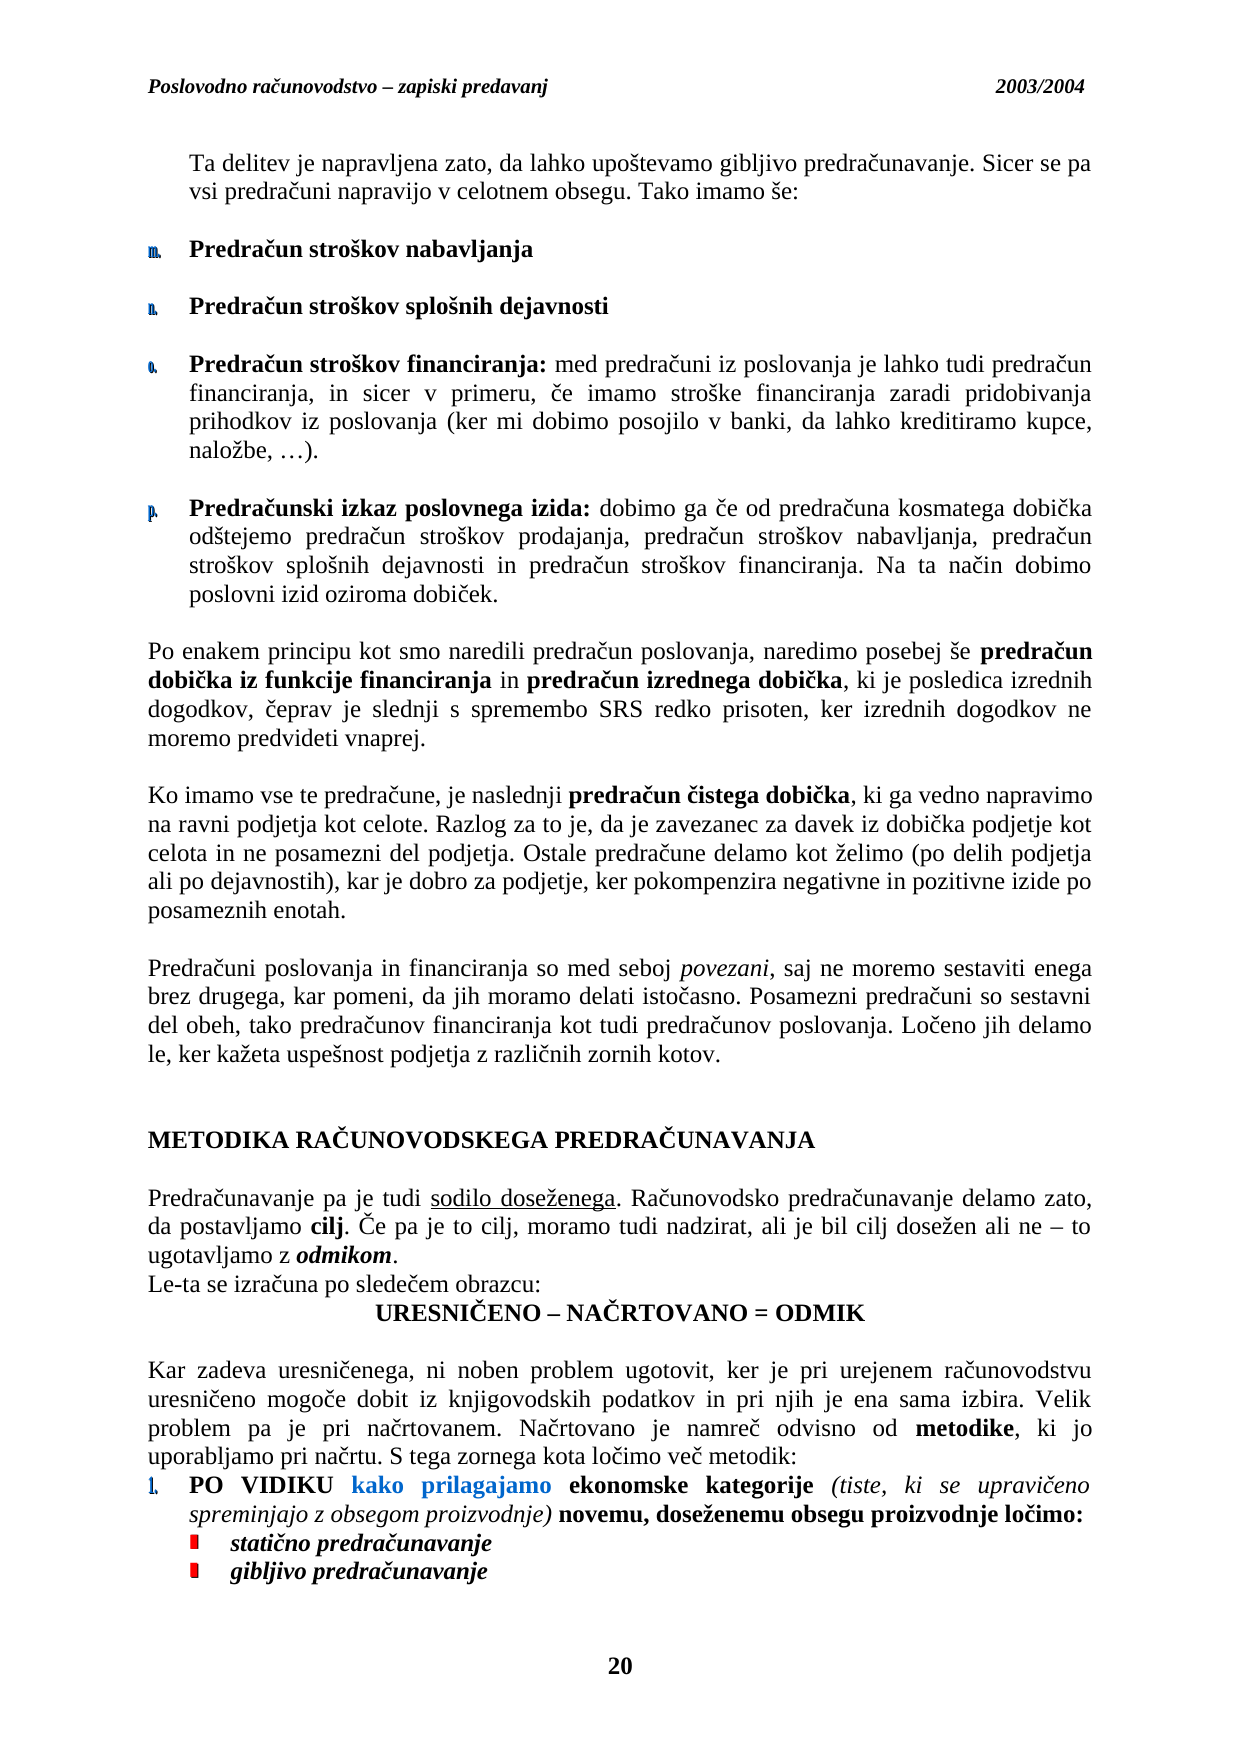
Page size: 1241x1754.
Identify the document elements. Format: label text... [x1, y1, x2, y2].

text Le-ta se izračuna po sledečem obrazcu: [148, 1269, 1093, 1298]
list PO VIDIKU kako prilagajamo ekonomske kategorije (tiste, ki se upravičeno spreminjajo z obsegom proizvodnje) novemu, doseženemu obsegu proizvodnje ločimo: [148, 1470, 1093, 1528]
list Predračun stroškov nabavljanja [148, 234, 1093, 263]
text Predračunavanje pa je tudi sodilo doseženega. Računovodsko predračunavanje delamo zato, da postavljamo cilj. Če pa je to cilj, moramo tudi nadzirat, ali je bil cilj dosežen ali ne – to ugotavljamo z odmikom. [148, 1183, 1093, 1269]
text METODIKA RAČUNOVODSKEGA PREDRAČUNAVANJA [148, 1125, 1093, 1154]
text Predračuni poslovanja in financiranja so med seboj povezani, saj ne moremo sestaviti enega brez drugega, kar pomeni, da jih moramo delati istočasno. Posamezni predračuni so sestavni del obeh, tako predračunov financiranja kot tudi predračunov poslovanja. Ločeno jih delamo le, ker kažeta uspešnost podjetja z različnih zornih kotov. [148, 953, 1093, 1068]
list Predračunski izkaz poslovnega izida: dobimo ga če od predračuna kosmatega dobička odštejemo predračun stroškov prodajanja, predračun stroškov nabavljanja, predračun stroškov splošnih dejavnosti in predračun stroškov financiranja. Na ta način dobimo poslovni izid oziroma dobiček. [148, 493, 1093, 608]
list Predračun stroškov splošnih dejavnosti [148, 291, 1093, 320]
text URESNIČENO – NAČRTOVANO = ODMIK [148, 1298, 1093, 1326]
list statično predračunavanje [189, 1528, 1093, 1556]
list Predračun stroškov financiranja: med predračuni iz poslovanja je lahko tudi predračun financiranja, in sicer v primeru, če imamo stroške financiranja zaradi pridobivanja prihodkov iz poslovanja (ker mi dobimo posojilo v banki, da lahko kreditiramo kupce, naložbe, …). [148, 349, 1093, 464]
list gibljivo predračunavanje [189, 1556, 1093, 1585]
text Po enakem principu kot smo naredili predračun poslovanja, naredimo posebej še predračun dobička iz funkcije financiranja in predračun izrednega dobička, ki je posledica izrednih dogodkov, čeprav je slednji s spremembo SRS redko prisoten, ker izrednih dogodkov ne moremo predvideti vnaprej. [148, 636, 1093, 751]
text Ta delitev je napravljena zato, da lahko upoštevamo gibljivo predračunavanje. Sicer se pa vsi predračuni napravijo v celotnem obsegu. Tako imamo še: [189, 148, 1093, 205]
text Ko imamo vse te predračune, je naslednji predračun čistega dobička, ki ga vedno napravimo na ravni podjetja kot celote. Razlog za to je, da je zavezanec za davek iz dobička podjetje kot celota in ne posamezni del podjetja. Ostale predračune delamo kot želimo (po delih podjetja ali po dejavnostih), kar je dobro za podjetje, ker pokompenzira negativne in pozitivne izide po posameznih enotah. [148, 780, 1093, 924]
text Kar zadeva uresničenega, ni noben problem ugotovit, ker je pri urejenem računovodstvu uresničeno mogoče dobit iz knjigovodskih podatkov in pri njih je ena sama izbira. Velik problem pa je pri načrtovanem. Načrtovano je namreč odvisno od metodike, ki jo uporabljamo pri načrtu. S tega zornega kota ločimo več metodik: [148, 1355, 1093, 1470]
